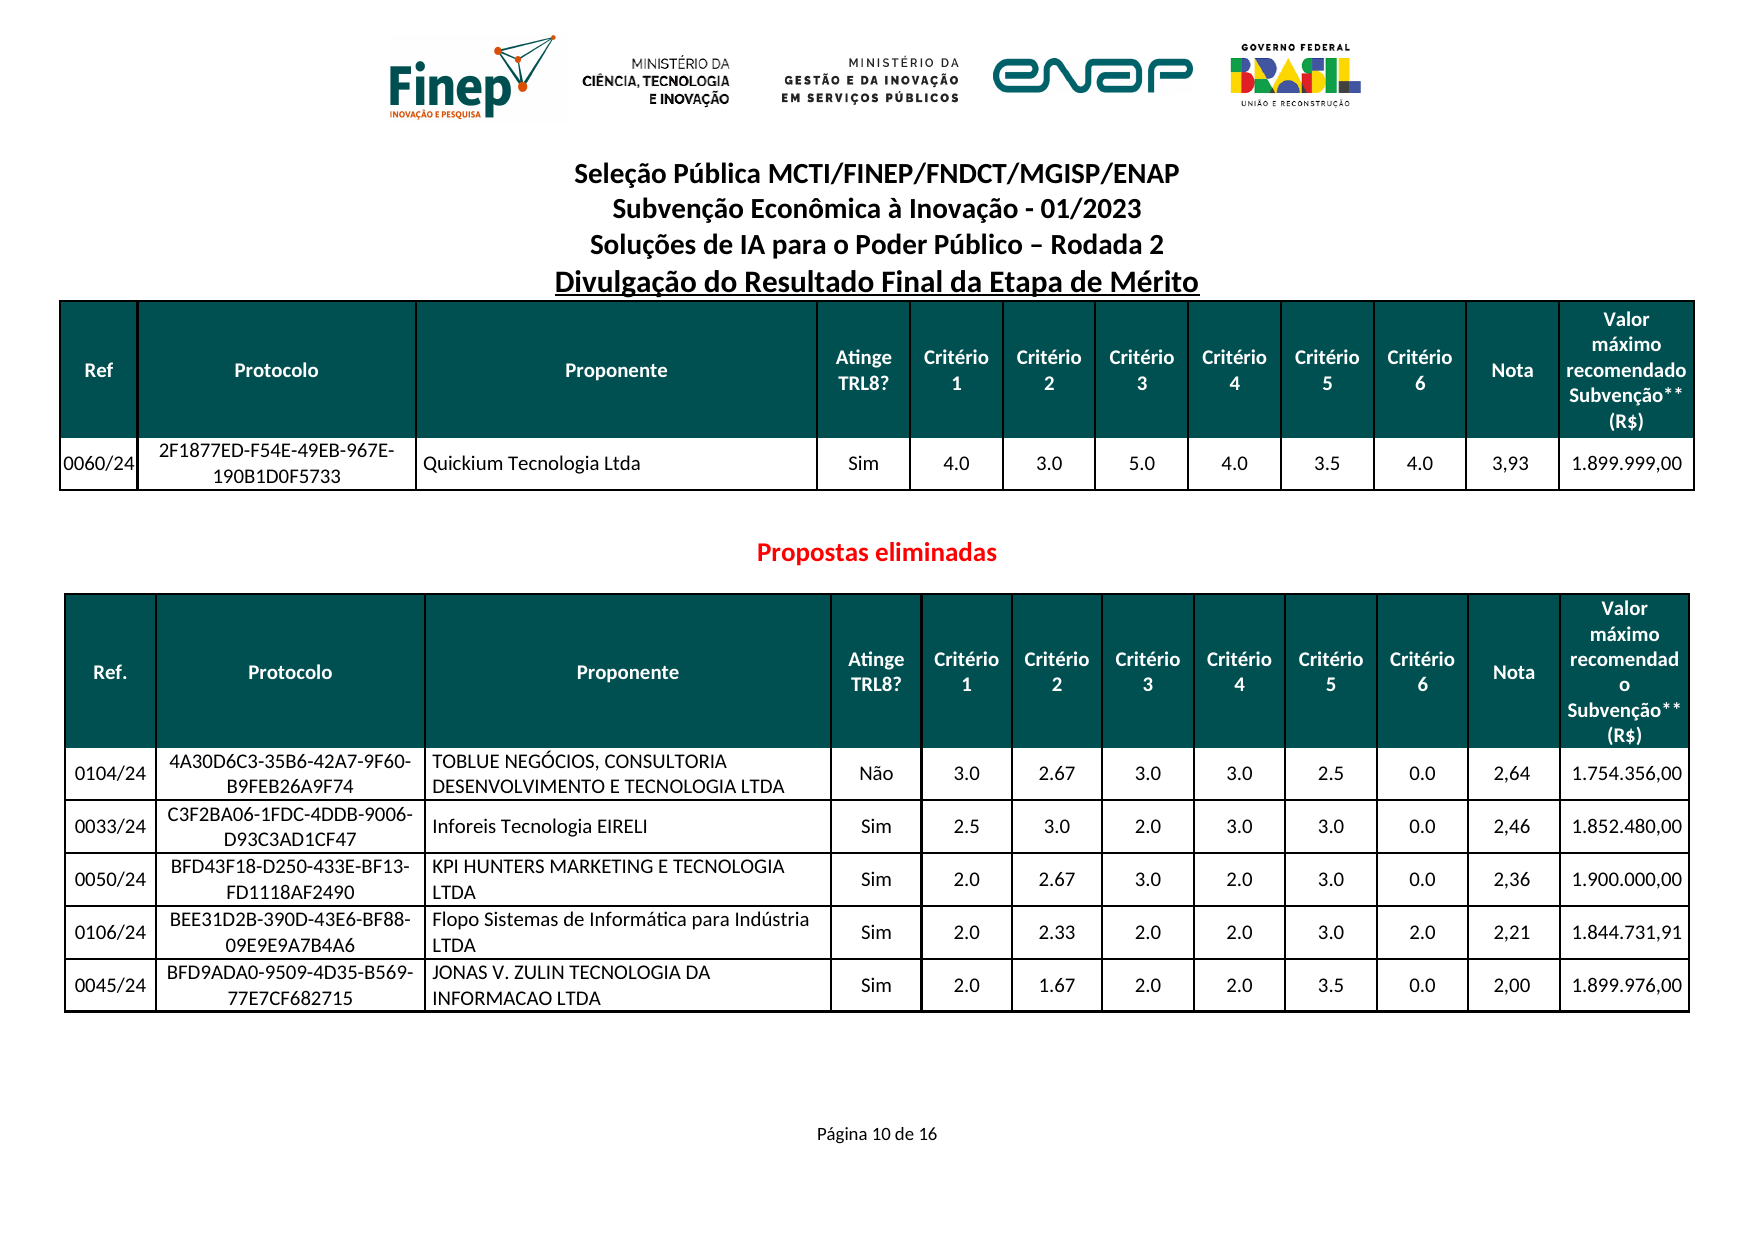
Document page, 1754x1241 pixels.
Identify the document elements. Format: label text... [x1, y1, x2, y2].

table_cell 4A30D6C3-35B6-42A7-9F60-B9FEB26A9F74 [157, 748, 424, 799]
table_header Critério 3 [1103, 595, 1193, 748]
table_cell BFD43F18-D250-433E-BF13-FD1118AF2490 [157, 854, 424, 904]
table_cell 0.0 [1378, 801, 1467, 852]
table_cell 2.0 [923, 960, 1011, 1010]
table_cell 3,93 [1467, 438, 1558, 488]
table_header Atinge TRL8? [818, 302, 909, 438]
table_cell 2.0 [1103, 801, 1193, 852]
table_cell 2,00 [1469, 960, 1559, 1010]
table_header Critério 1 [923, 595, 1011, 748]
table_header Critério 6 [1378, 595, 1467, 748]
table_cell 2.0 [1195, 854, 1284, 904]
text Propostas eliminadas [148, 535, 1606, 568]
table_cell 2,46 [1469, 801, 1559, 852]
table_cell 3.0 [1103, 854, 1193, 904]
table_cell JONAS V. ZULIN TECNOLOGIA DA INFORMACAO LTDA [426, 960, 830, 1010]
table_cell 2.5 [923, 801, 1011, 852]
table_header Critério 1 [911, 302, 1002, 438]
table_header Critério 2 [1013, 595, 1101, 748]
table_cell 3.0 [1004, 438, 1094, 488]
table_cell BEE31D2B-390D-43E6-BF88-09E9E9A7B4A6 [157, 907, 424, 957]
table_cell 0104/24 [66, 748, 155, 799]
table_cell 1.852.480,00 [1561, 801, 1688, 852]
table_cell 1.899.999,00 [1560, 438, 1693, 488]
table_header Critério 3 [1096, 302, 1187, 438]
table_cell 2.5 [1286, 748, 1376, 799]
table_cell 2.67 [1013, 854, 1101, 904]
table_cell 2,64 [1469, 748, 1559, 799]
table_cell 2,36 [1469, 854, 1559, 904]
table_cell 3.0 [1286, 907, 1376, 957]
table_cell 3.0 [1103, 748, 1193, 799]
table_cell 2.0 [1103, 960, 1193, 1010]
table_cell 1.899.976,00 [1561, 960, 1688, 1010]
table_cell Flopo Sistemas de Informática para Indústria LTDA [426, 907, 830, 957]
table_cell 2F1877ED-F54E-49EB-967E-190B1D0F5733 [139, 438, 415, 488]
table_header Ref. [66, 595, 155, 748]
table_cell KPI HUNTERS MARKETING E TECNOLOGIA LTDA [426, 854, 830, 904]
table_header Critério 5 [1286, 595, 1376, 748]
table_header Critério 5 [1282, 302, 1373, 438]
table_cell 0050/24 [66, 854, 155, 904]
table_cell Sim [832, 801, 920, 852]
table_cell 2.0 [1195, 960, 1284, 1010]
table_cell 2.0 [1103, 907, 1193, 957]
table_cell Sim [832, 907, 920, 957]
table_header Critério 2 [1004, 302, 1094, 438]
table_header Valor máximo recomendado Subvenção** (R$) [1560, 302, 1693, 438]
table_cell 3.0 [1013, 801, 1101, 852]
table_cell Sim [818, 438, 909, 488]
table_cell 3.0 [1195, 801, 1284, 852]
table_cell 4.0 [911, 438, 1002, 488]
table_cell 1.67 [1013, 960, 1101, 1010]
table_header Critério 4 [1189, 302, 1280, 438]
table_cell 4.0 [1189, 438, 1280, 488]
table_cell 0.0 [1378, 854, 1467, 904]
table_cell 3.0 [1195, 748, 1284, 799]
table_header Proponente [426, 595, 830, 748]
table_cell BFD9ADA0-9509-4D35-B569-77E7CF682715 [157, 960, 424, 1010]
table_cell Quickium Tecnologia Ltda [417, 438, 816, 488]
table_cell 2,21 [1469, 907, 1559, 957]
table_cell Sim [832, 960, 920, 1010]
table_cell 2.0 [1195, 907, 1284, 957]
table_cell 3.5 [1282, 438, 1373, 488]
table_header Critério 6 [1375, 302, 1465, 438]
table_cell 1.900.000,00 [1561, 854, 1688, 904]
table_cell Inforeis Tecnologia EIRELI [426, 801, 830, 852]
table_header Proponente [417, 302, 816, 438]
table_cell 1.844.731,91 [1561, 907, 1688, 957]
table_cell 3.5 [1286, 960, 1376, 1010]
table_cell TOBLUE NEGÓCIOS, CONSULTORIA DESENVOLVIMENTO E TECNOLOGIA LTDA [426, 748, 830, 799]
table_cell 2.67 [1013, 748, 1101, 799]
table_cell 1.754.356,00 [1561, 748, 1688, 799]
table_cell 0060/24 [61, 438, 136, 488]
table_cell 2.33 [1013, 907, 1101, 957]
table_header Critério 4 [1195, 595, 1284, 748]
table_cell 2.0 [923, 854, 1011, 904]
table_header Nota [1467, 302, 1558, 438]
table_header Valor máximo recomendado Subvenção** (R$) [1561, 595, 1688, 748]
table_cell 0045/24 [66, 960, 155, 1010]
table_cell 2.0 [923, 907, 1011, 957]
table_header Protocolo [139, 302, 415, 438]
table_cell 0.0 [1378, 748, 1467, 799]
table_cell 0033/24 [66, 801, 155, 852]
table_header Protocolo [157, 595, 424, 748]
table_cell 5.0 [1096, 438, 1187, 488]
table_cell Sim [832, 854, 920, 904]
table_cell Não [832, 748, 920, 799]
table_header Nota [1469, 595, 1559, 748]
table_cell 3.0 [1286, 801, 1376, 852]
table_cell 3.0 [1286, 854, 1376, 904]
table_cell 2.0 [1378, 907, 1467, 957]
table_cell 3.0 [923, 748, 1011, 799]
table_cell 0106/24 [66, 907, 155, 957]
table_cell 4.0 [1375, 438, 1465, 488]
table_header Ref [61, 302, 136, 438]
table_cell C3F2BA06-1FDC-4DDB-9006-D93C3AD1CF47 [157, 801, 424, 852]
table_header Atinge TRL8? [832, 595, 920, 748]
table_cell 0.0 [1378, 960, 1467, 1010]
